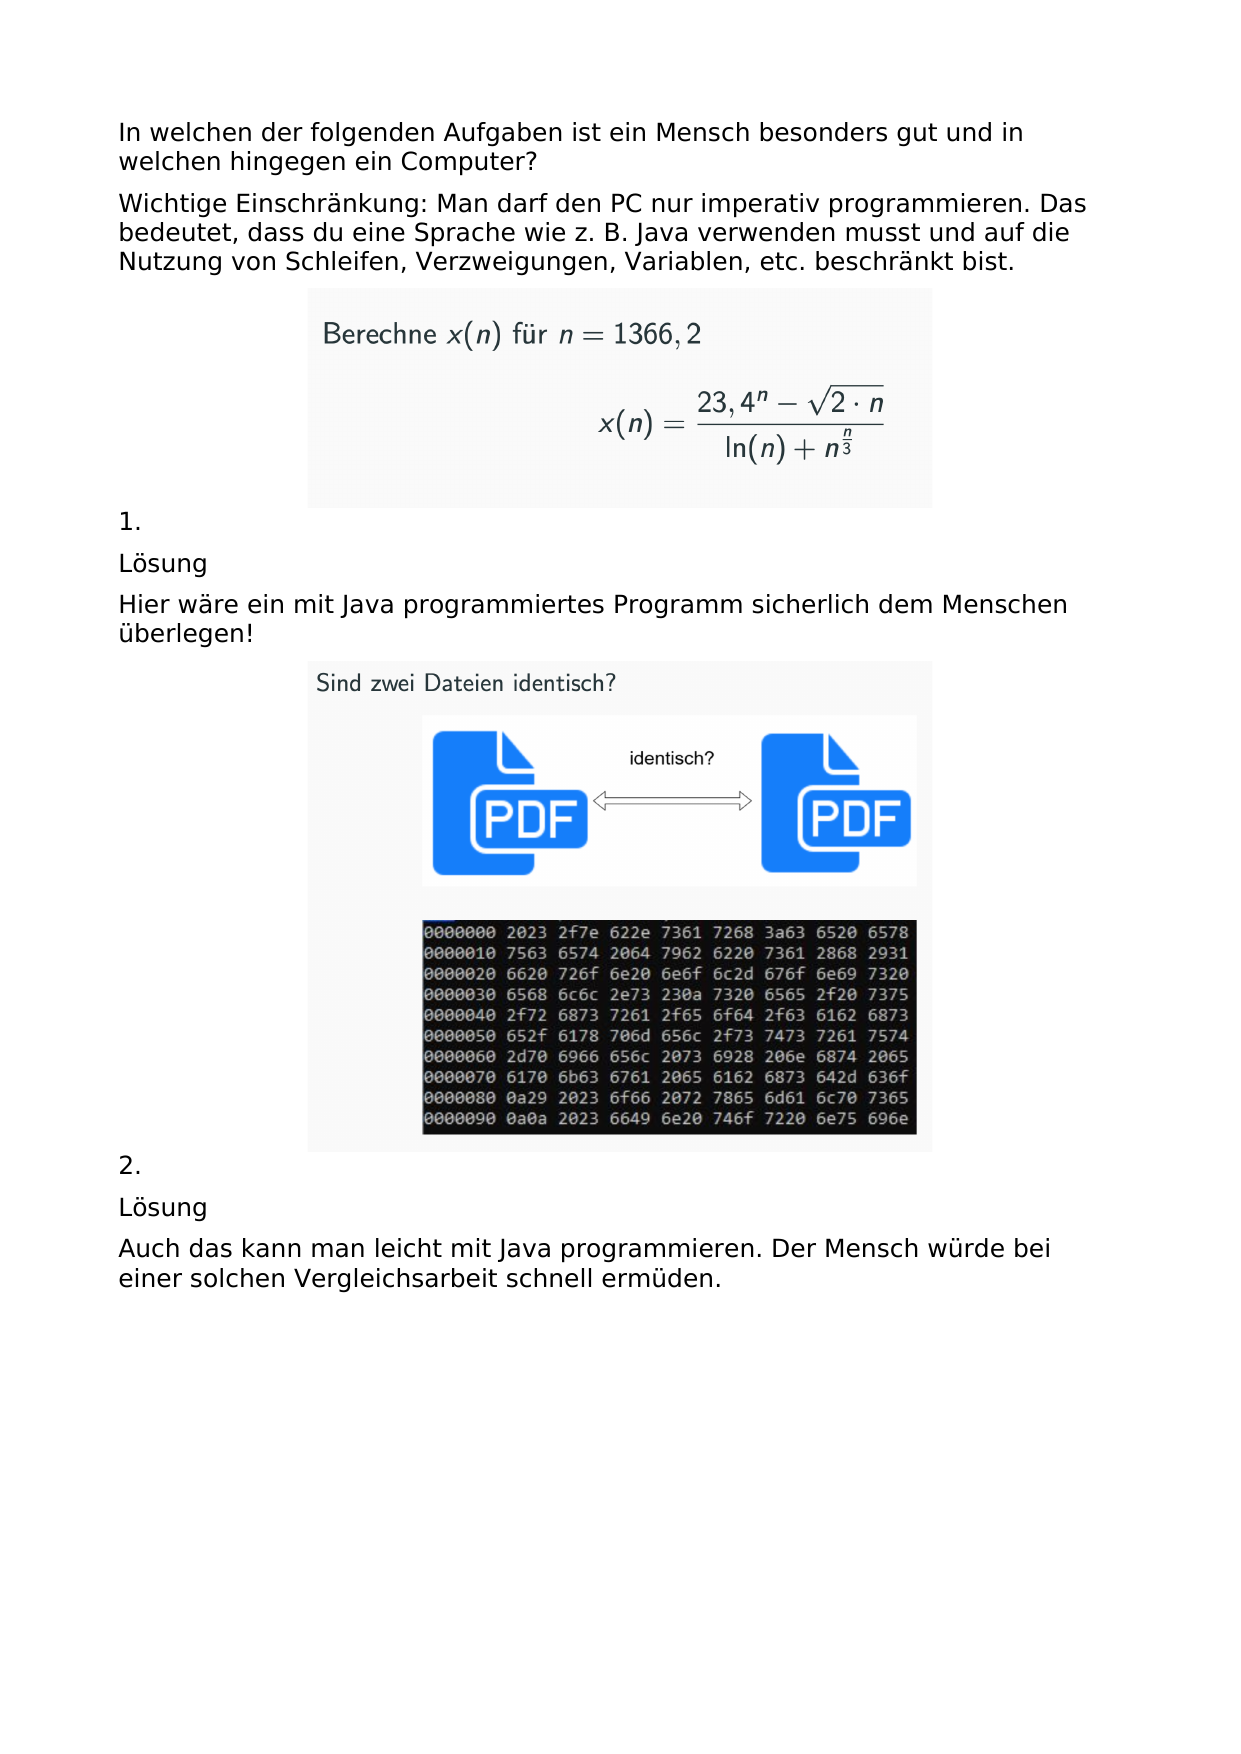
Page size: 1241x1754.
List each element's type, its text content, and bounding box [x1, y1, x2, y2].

text Hier wäre ein mit Java programmiertes Programm sicherlich dem Menschen überlegen! [118, 591, 1122, 649]
text 2. [118, 661, 1122, 1181]
text In welchen der folgenden Aufgaben ist ein Mensch besonders gut und in welchen hingegen ein Computer? [118, 118, 1122, 176]
text Lösung [118, 549, 1122, 578]
picture [307, 288, 933, 508]
text Lösung [118, 1193, 1122, 1222]
text Wichtige Einschränkung: Man darf den PC nur imperativ programmieren. Das bedeutet, dass du eine Sprache wie z. B. Java verwenden musst und auf die Nutzung von Schleifen, Verzweigungen, Variablen, etc. beschränkt bist. [118, 189, 1122, 276]
picture [307, 661, 933, 1152]
text 1. [118, 289, 1122, 536]
text Auch das kann man leicht mit Java programmieren. Der Mensch würde bei einer solchen Vergleichsarbeit schnell ermüden. [118, 1235, 1122, 1293]
